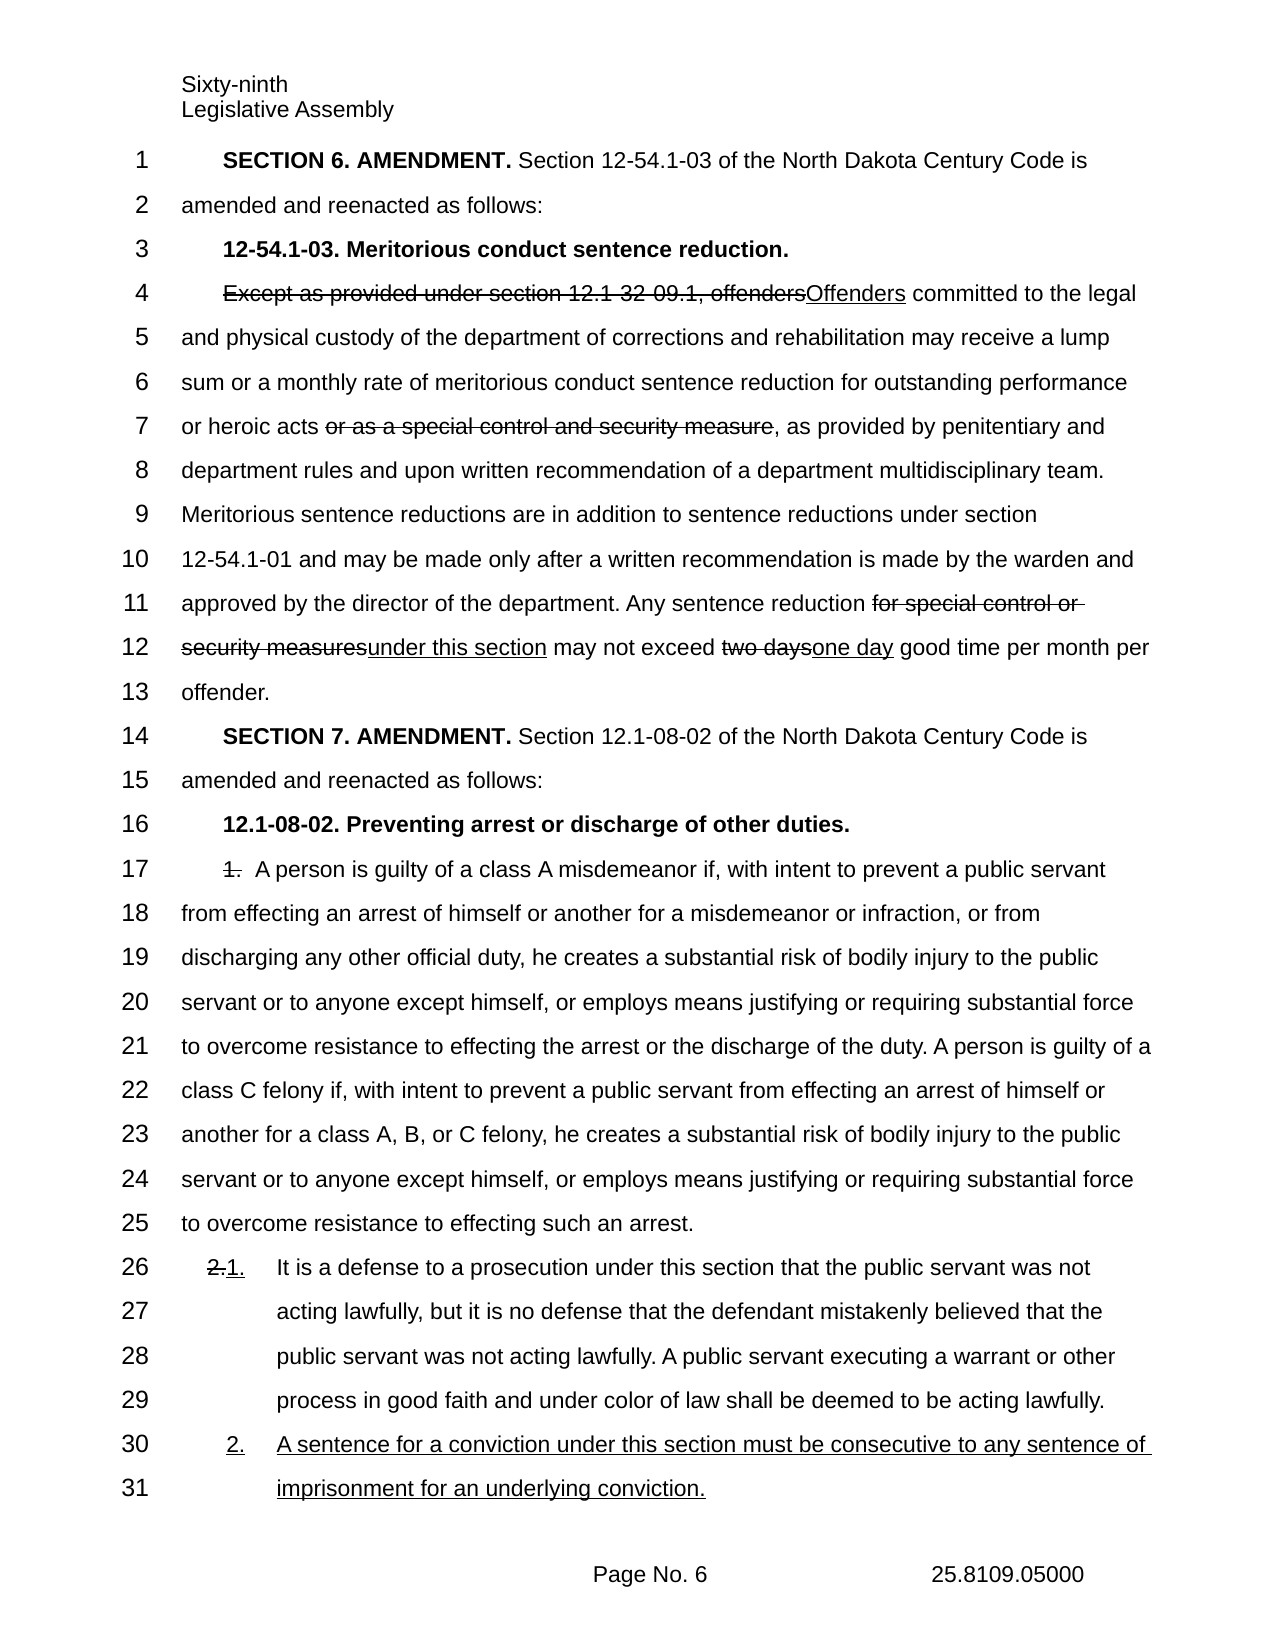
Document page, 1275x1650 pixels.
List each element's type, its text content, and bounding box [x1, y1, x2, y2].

text SECTION 7. AMENDMENT. Section 12.1‑08‑02 of the North Dakota Century Code is amended and reenacted as follows: [181, 709, 1154, 797]
subtitle 12‑54.1‑03. Meritorious conduct sentence reduction. [181, 222, 1154, 266]
text 1. A person is guilty of a class A misdemeanor if, with intent to prevent a public servant from effecting an arrest of himself or another for a misdemeanor or infraction, or from discharging any other official duty, he creates a substantial risk of bodily injury to the public servant or to anyone except himself, or employs means justifying or requiring substantial force to overcome resistance to effecting the arrest or the discharge of the duty. A person is guilty of a class C felony if, with intent to prevent a public servant from effecting an arrest of himself or another for a class A, B, or C felony, he creates a substantial risk of bodily injury to the public servant or to anyone except himself, or employs means justifying or requiring substantial force to overcome resistance to effecting such an arrest. [181, 842, 1154, 1240]
text 2. A sentence for a conviction under this section must be consecutive to any sentence of imprisonment for an underlying conviction. [181, 1417, 1154, 1506]
subtitle 12.1‑08‑02. Preventing arrest or discharge of other duties. [181, 797, 1154, 842]
text Except as provided under section 12.1‑32‑09.1, offendersOffenders committed to the legal and physical custody of the department of corrections and rehabilitation may receive a lump sum or a monthly rate of meritorious conduct sentence reduction for outstanding performance or heroic acts or as a special control and security measure, as provided by penitentiary and department rules and upon written recommendation of a department multidisciplinary team. Meritorious sentence reductions are in addition to sentence reductions under section 12‑54.1‑01 and may be made only after a written recommendation is made by the warden and approved by the director of the department. Any sentence reduction for special control or security measuresunder this section may not exceed two daysone day good time per month per offender. [181, 266, 1154, 709]
text 2.1. It is a defense to a prosecution under this section that the public servant was not acting lawfully, but it is no defense that the defendant mistakenly believed that the public servant was not acting lawfully. A public servant executing a warrant or other process in good faith and under color of law shall be deemed to be acting lawfully. [181, 1240, 1154, 1417]
text SECTION 6. AMENDMENT. Section 12‑54.1‑03 of the North Dakota Century Code is amended and reenacted as follows: [181, 133, 1154, 222]
